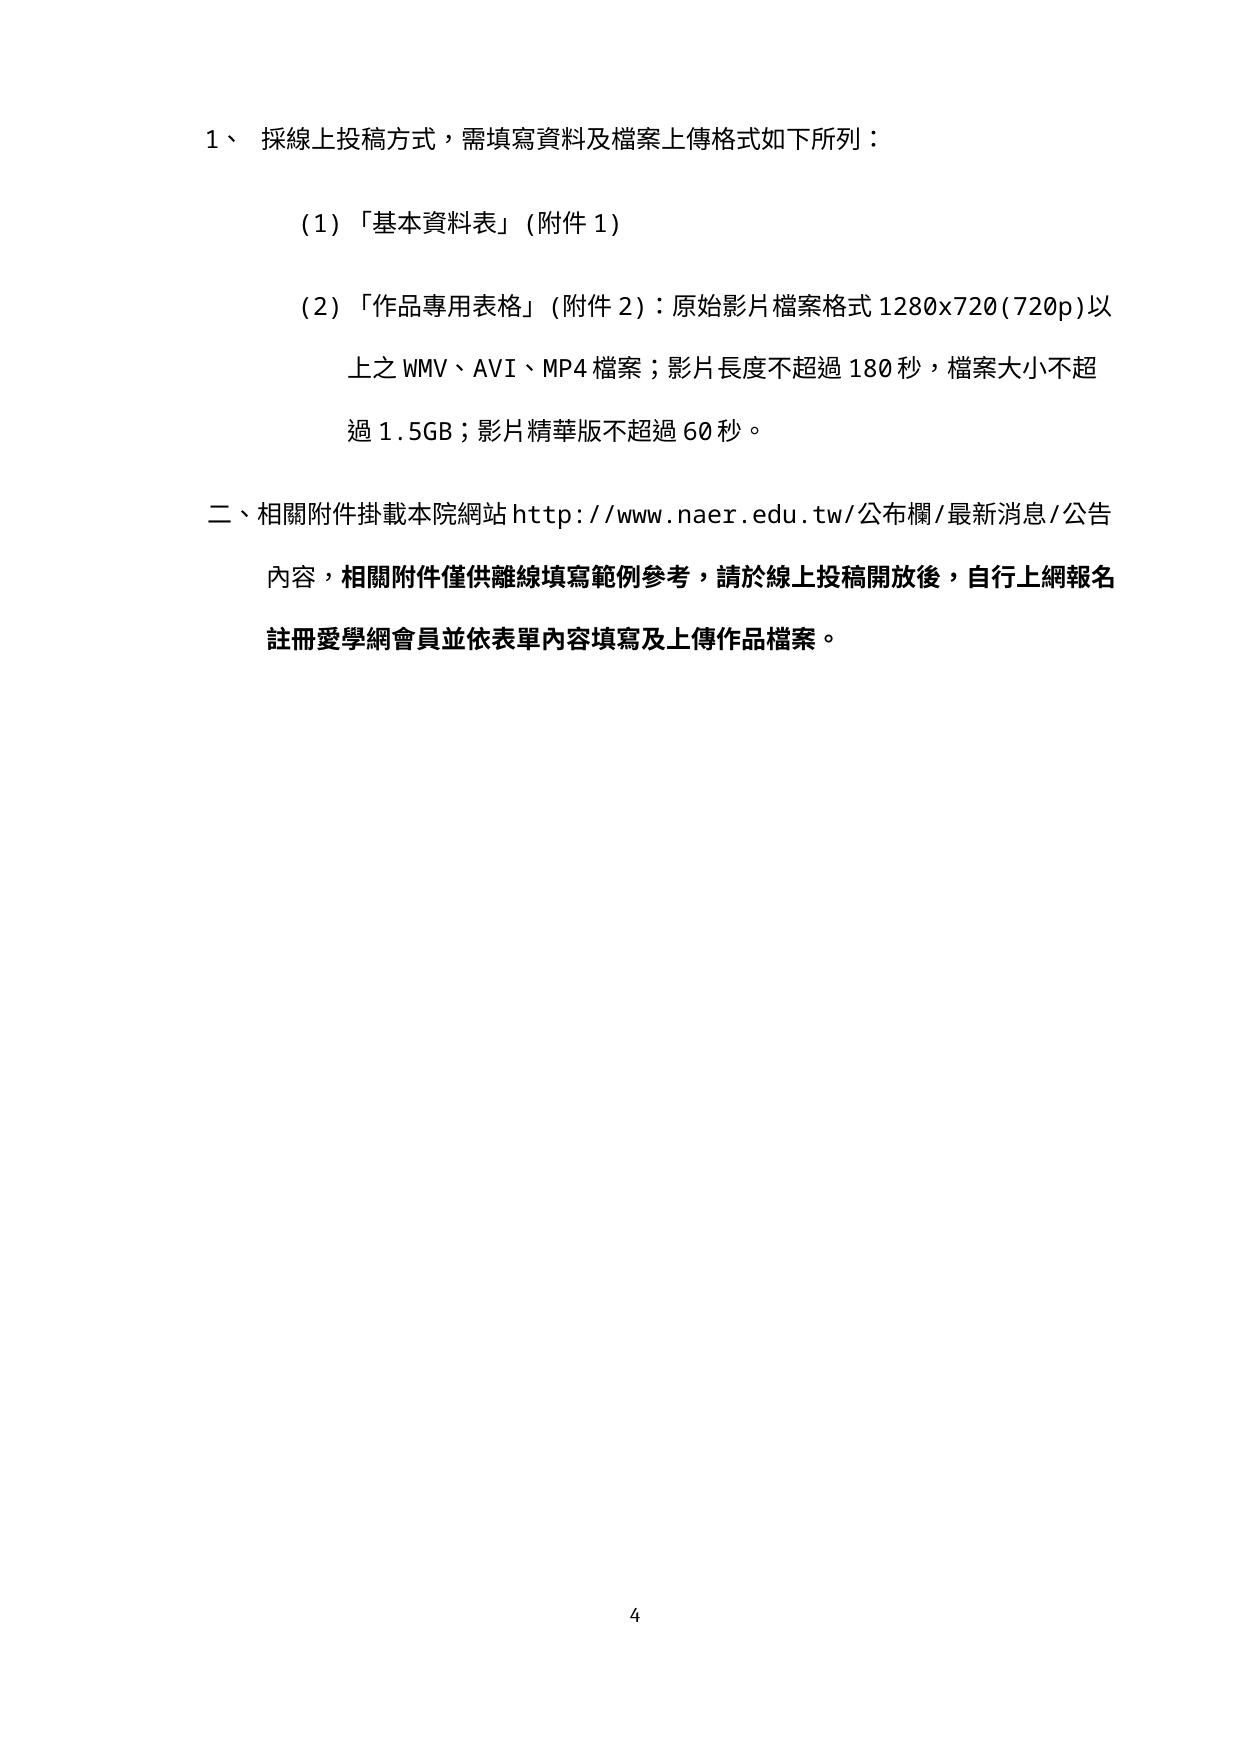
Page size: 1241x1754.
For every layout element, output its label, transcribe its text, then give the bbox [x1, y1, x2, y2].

list 採線上投稿方式，需填寫資料及檔案上傳格式如下所列： [204, 96, 1122, 159]
list 「基本資料表」(附件1) [298, 179, 1122, 242]
list 「作品專用表格」(附件2)：原始影片檔案格式1280x720(720p)以上之WMV、AVI、MP4檔案；影片長度不超過180秒，檔案大小不超過1.5GB；影片精華版不超過60秒。 [298, 263, 1122, 450]
text 二、相關附件掛載本院網站http://www.naer.edu.tw/公布欄/最新消息/公告內容，相關附件僅供離線填寫範例參考，請於線上投稿開放後，自行上網報名註冊愛學網會員並依表單內容填寫及上傳作品檔案。 [207, 471, 1122, 659]
